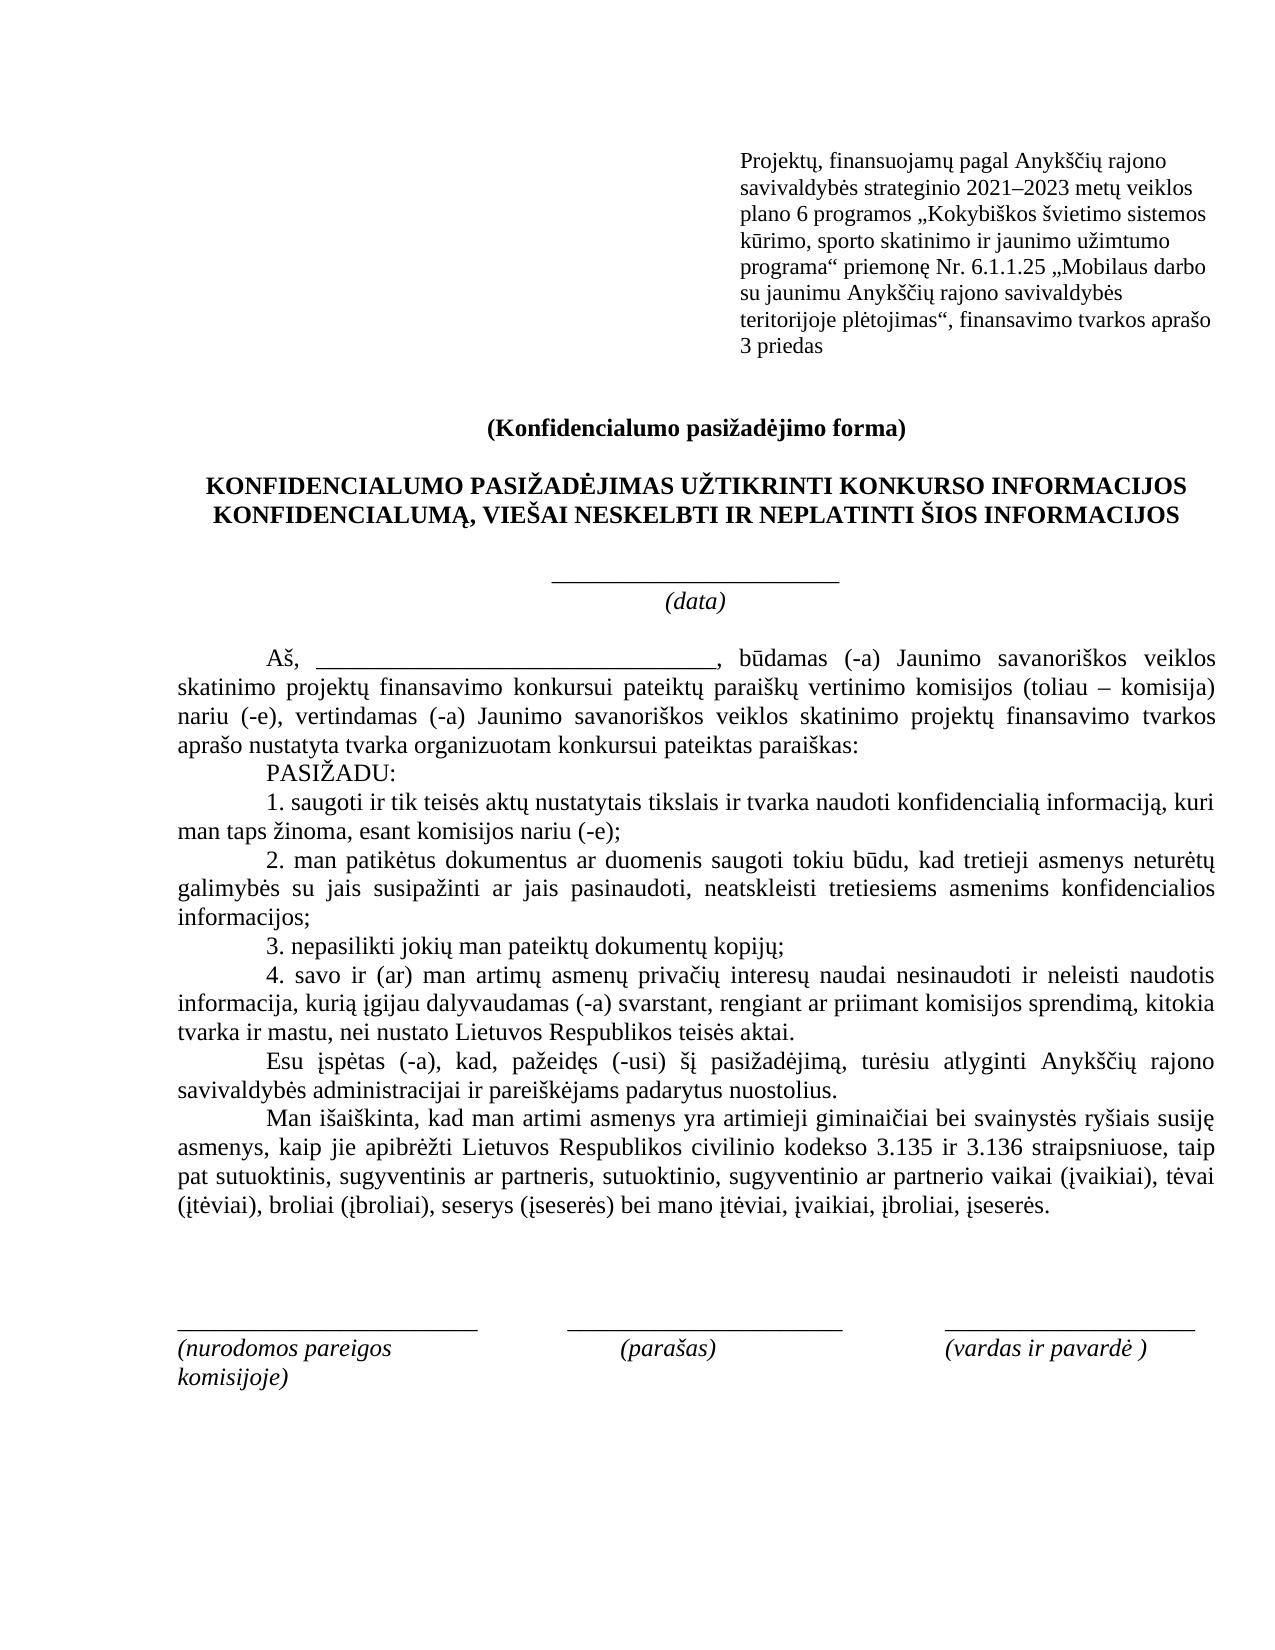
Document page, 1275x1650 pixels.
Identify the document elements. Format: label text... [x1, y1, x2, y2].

text teritorijoje plėtojimas“, finansavimo tvarkos aprašo [740, 306, 1216, 332]
text 1. saugoti ir tik teisės aktų nustatytais tikslais ir tvarka naudoti konfidencialią informaciją, kuri man taps žinoma, esant komisijos nariu (-e); [177, 787, 1216, 845]
text Esu įspėtas (-a), kad, pažeidęs (-usi) šį pasižadėjimą, turėsiu atlyginti Anykščių rajono savivaldybės administracijai ir pareiškėjams padarytus nuostolius. [177, 1046, 1216, 1103]
text su jaunimu Anykščių rajono savivaldybės [740, 279, 1216, 306]
text _______________________ [177, 557, 1216, 586]
text (Konfidencialumo pasižadėjimo forma) [177, 413, 1216, 442]
text 4. savo ir (ar) man artimų asmenų privačių interesų naudai nesinaudoti ir neleisti naudotis informacija, kurią įgijau dalyvaudamas (-a) svarstant, rengiant ar priimant komisijos sprendimą, kitokia tvarka ir mastu, nei nustato Lietuvos Respublikos teisės aktai. [177, 960, 1216, 1046]
text savivaldybės strateginio 2021–2023 metų veiklos [740, 174, 1216, 200]
text 3 priedas [740, 332, 1216, 358]
text kūrimo, sporto skatinimo ir jaunimo užimtumo [740, 227, 1216, 253]
text programa“ priemonę Nr. 6.1.1.25 „Mobilaus darbo [740, 253, 1216, 279]
text PASIŽADU: [177, 758, 1216, 787]
text komisijoje) [177, 1362, 1216, 1391]
text 2. man patikėtus dokumentus ar duomenis saugoti tokiu būdu, kad tretieji asmenys neturėtų galimybės su jais susipažinti ar jais pasinaudoti, neatskleisti tretiesiems asmenims konfidencialios informacijos; [177, 845, 1216, 931]
text Man išaiškinta, kad man artimi asmenys yra artimieji giminaičiai bei svainystės ryšiais susiję asmenys, kaip jie apibrėžti Lietuvos Respublikos civilinio kodekso 3.135 ir 3.136 straipsniuose, taip pat sutuoktinis, sugyventinis ar partneris, sutuoktinio, sugyventinio ar partnerio vaikai (įvaikiai), tėvai (įtėviai), broliai (įbroliai), seserys (įseserės) bei mano įtėviai, įvaikiai, įbroliai, įseserės. [177, 1103, 1216, 1218]
text KONFIDENCIALUMO PASIŽADĖJIMAS UŽTIKRINTI KONKURSO INFORMACIJOS KONFIDENCIALUMĄ, VIEŠAI NESKELBTI IR NEPLATINTI ŠIOS INFORMACIJOS [177, 471, 1216, 528]
text (data) [177, 586, 1216, 615]
text ________________________ ______________________ ____________________ [177, 1305, 1216, 1333]
text Aš, ________________________________, būdamas (-a) Jaunimo savanoriškos veiklos skatinimo projektų finansavimo konkursui pateiktų paraiškų vertinimo komisijos (toliau – komisija) nariu (-e), vertindamas (-a) Jaunimo savanoriškos veiklos skatinimo projektų finansavimo tvarkos aprašo nustatyta tvarka organizuotam konkursui pateiktas paraiškas: [177, 643, 1216, 758]
text plano 6 programos „Kokybiškos švietimo sistemos [740, 200, 1216, 227]
text 3. nepasilikti jokių man pateiktų dokumentų kopijų; [177, 931, 1216, 960]
text (nurodomos pareigos (parašas) (vardas ir pavardė ) [177, 1333, 1216, 1362]
text Projektų, finansuojamų pagal Anykščių rajono [740, 148, 1216, 174]
